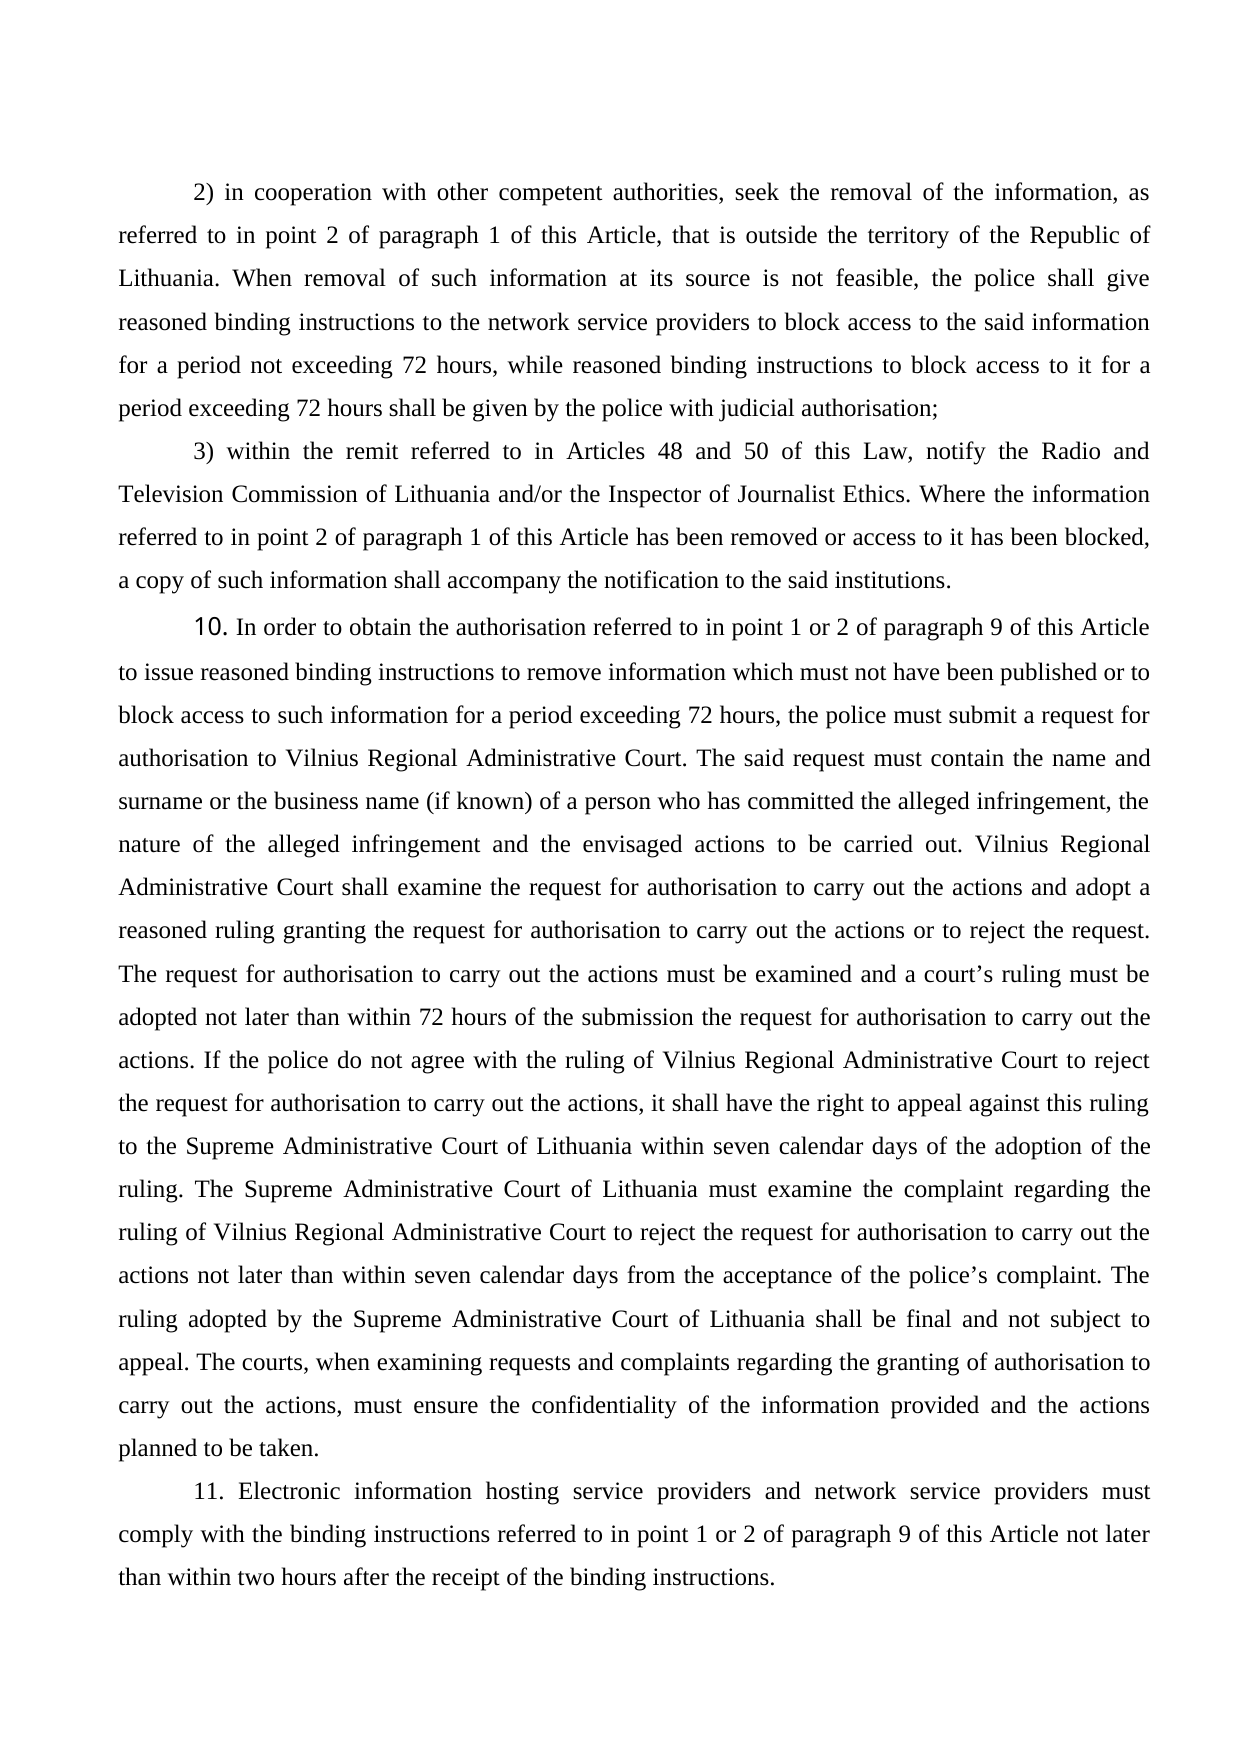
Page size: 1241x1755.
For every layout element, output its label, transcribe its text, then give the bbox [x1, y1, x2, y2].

text 2) in cooperation with other competent authorities, seek the removal of the information, as referred to in point 2 of paragraph 1 of this Article, that is outside the territory of the Republic of Lithuania. When removal of such information at its source is not feasible, the police shall give reasoned binding instructions to the network service providers to block access to the said information for a period not exceeding 72 hours, while reasoned binding instructions to block access to it for a period exceeding 72 hours shall be given by the police with judicial authorisation; [118, 177, 1152, 422]
text 11. Electronic information hosting service providers and network service providers must comply with the binding instructions referred to in point 1 or 2 of paragraph 9 of this Article not later than within two hours after the receipt of the binding instructions. [118, 1476, 1152, 1591]
text 3) within the remit referred to in Articles 48 and 50 of this Law, notify the Radio and Television Commission of Lithuania and/or the Inspector of Journalist Ethics. Where the information referred to in point 2 of paragraph 1 of this Article has been removed or access to it has been blocked, a copy of such information shall accompany the notification to the said institutions. [118, 436, 1152, 594]
text 10. In order to obtain the authorisation referred to in point 1 or 2 of paragraph 9 of this Article to issue reasoned binding instructions to remove information which must not have been published or to block access to such information for a period exceeding 72 hours, the police must submit a request for authorisation to Vilnius Regional Administrative Court. The said request must contain the name and surname or the business name (if known) of a person who has committed the alleged infringement, the nature of the alleged infringement and the envisaged actions to be carried out. Vilnius Regional Administrative Court shall examine the request for authorisation to carry out the actions and adopt a reasoned ruling granting the request for authorisation to carry out the actions or to reject the request. The request for authorisation to carry out the actions must be examined and a court’s ruling must be adopted not later than within 72 hours of the submission the request for authorisation to carry out the actions. If the police do not agree with the ruling of Vilnius Regional Administrative Court to reject the request for authorisation to carry out the actions, it shall have the right to appeal against this ruling to the Supreme Administrative Court of Lithuania within seven calendar days of the adoption of the ruling. The Supreme Administrative Court of Lithuania must examine the complaint regarding the ruling of Vilnius Regional Administrative Court to reject the request for authorisation to carry out the actions not later than within seven calendar days from the acceptance of the police’s complaint. The ruling adopted by the Supreme Administrative Court of Lithuania shall be final and not subject to appeal. The courts, when examining requests and complaints regarding the granting of authorisation to carry out the actions, must ensure the confidentiality of the information provided and the actions planned to be taken. [118, 608, 1152, 1462]
